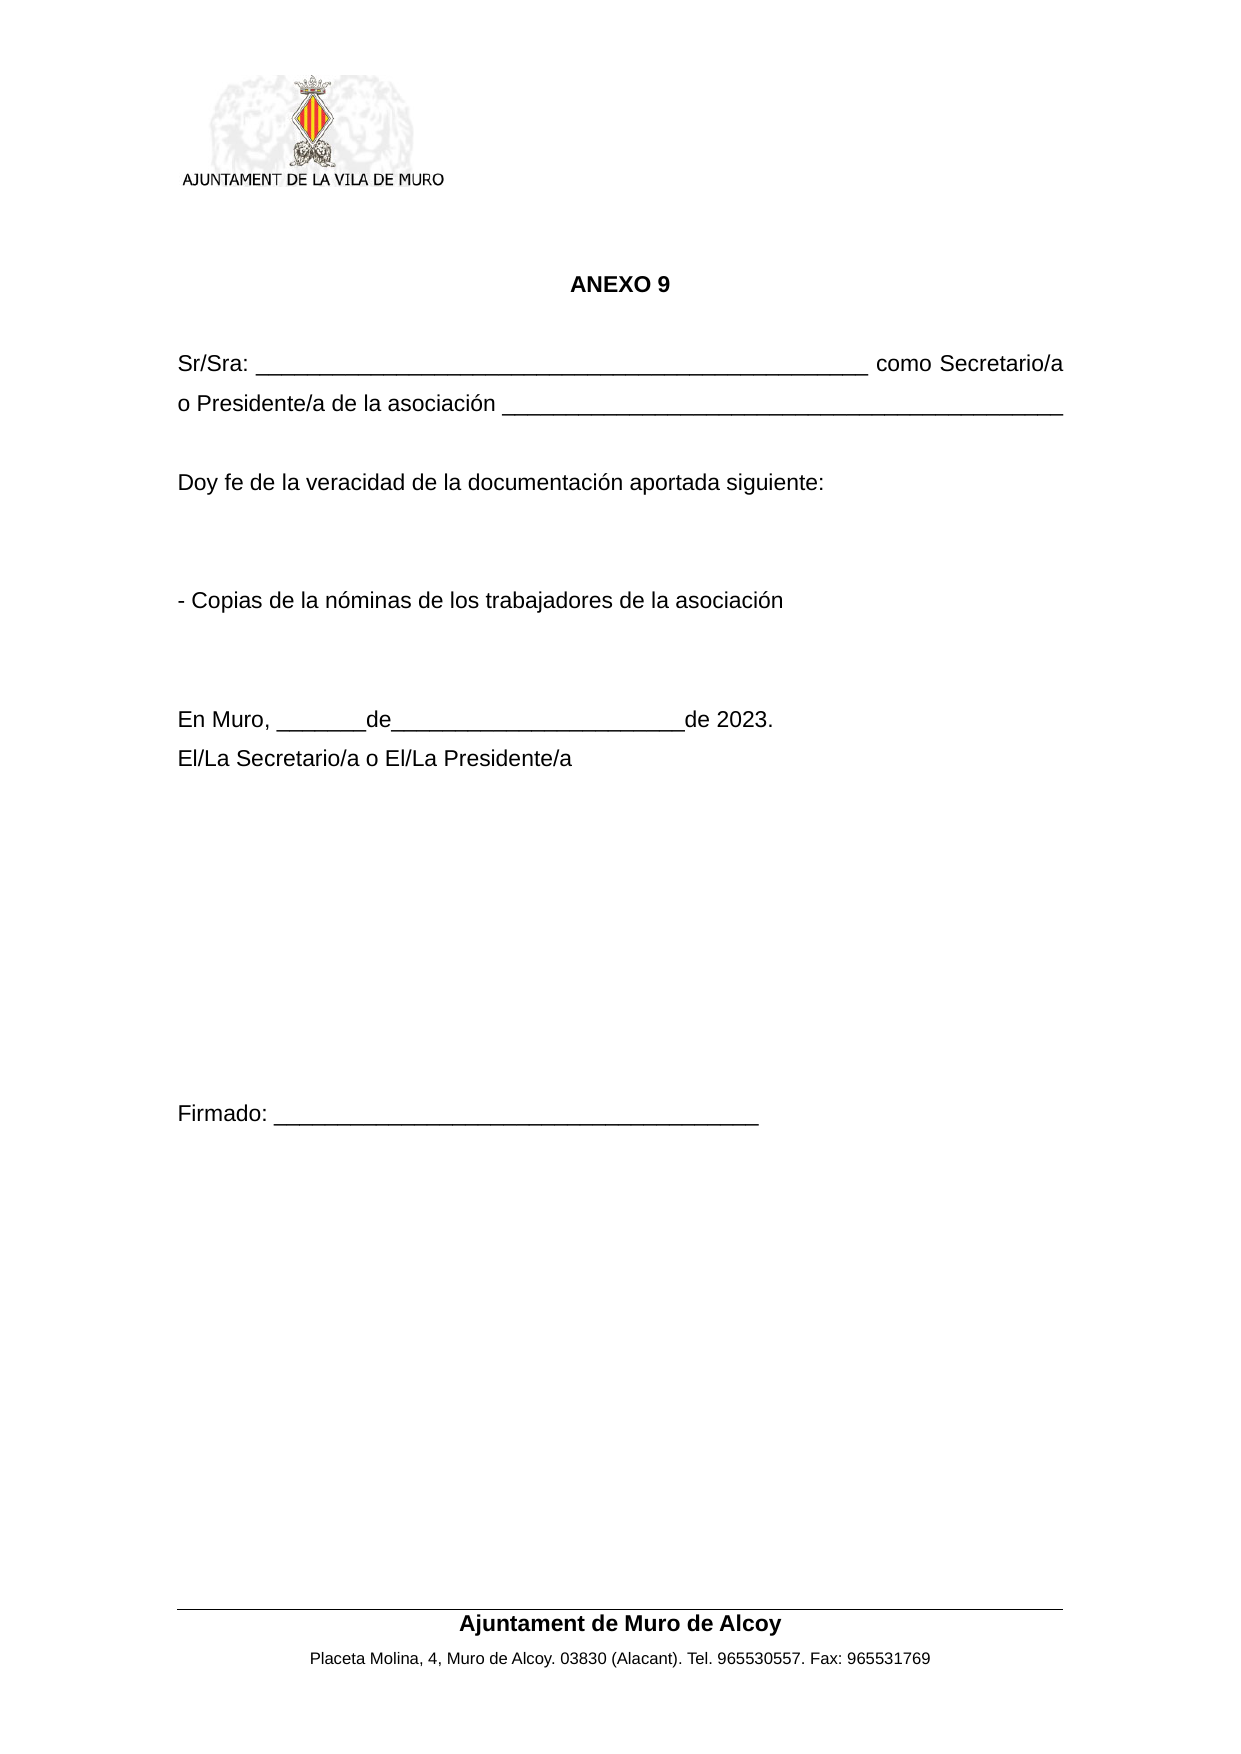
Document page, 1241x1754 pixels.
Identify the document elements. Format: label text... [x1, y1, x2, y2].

text Doy fe de la veracidad de la documentación aportada siguiente: [177, 469, 1063, 495]
text En Muro, _______de_______________________de 2023. [177, 706, 1063, 732]
text - Copias de la nóminas de los trabajadores de la asociación [177, 587, 1063, 613]
text Firmado: ______________________________________ [177, 1100, 1063, 1127]
picture [179, 75, 446, 187]
text ANEXO 9 [177, 271, 1063, 298]
text El/La Secretario/a o El/La Presidente/a [177, 745, 1063, 771]
text Sr/Sra: ________________________________________________ como Secretario/a o Presidente/a de la asociación ____________________________________________ [177, 350, 1063, 416]
